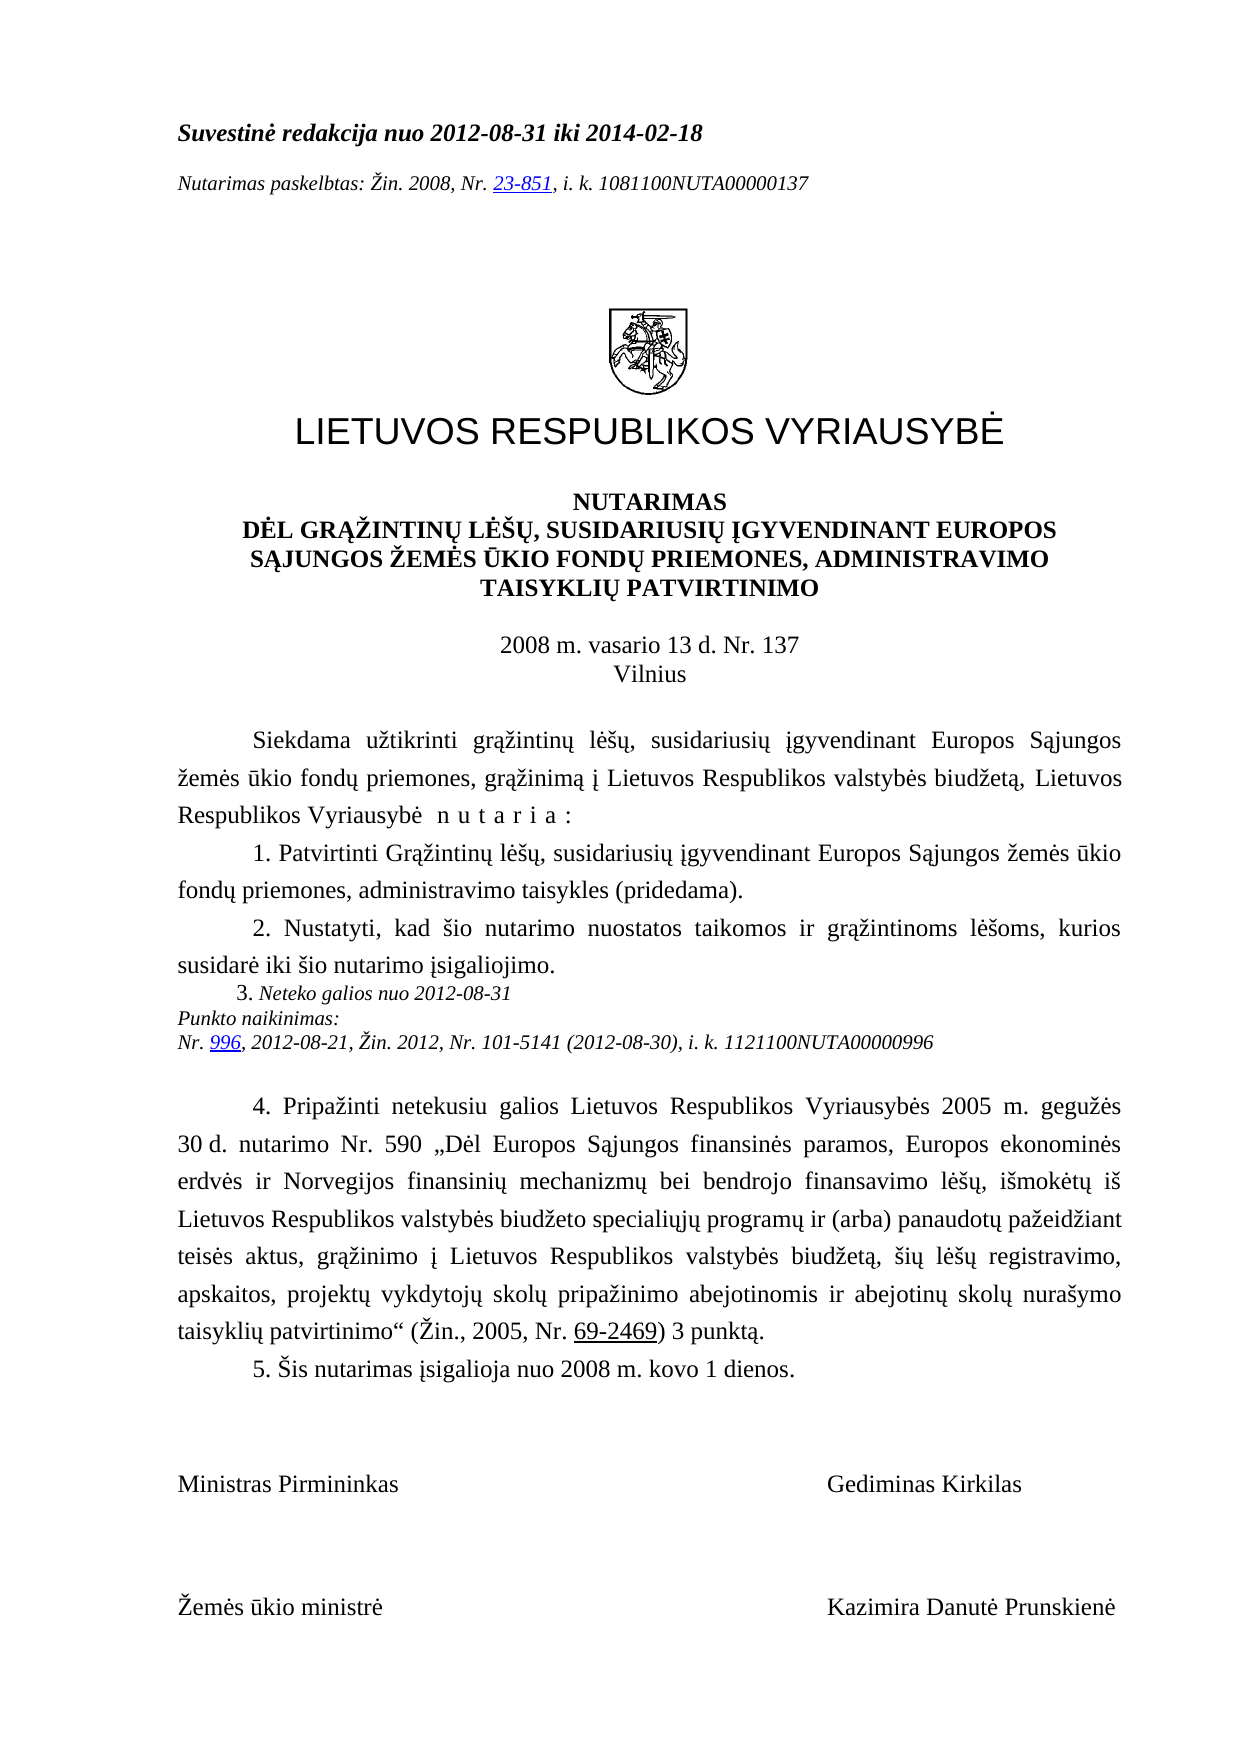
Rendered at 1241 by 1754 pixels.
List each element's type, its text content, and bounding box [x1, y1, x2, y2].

text 1. Patvirtinti Grąžintinų lėšų, susidariusių įgyvendinant Europos Sąjungos žemės ūkio fondų priemones, administravimo taisykles (pridedama). [177, 829, 1122, 904]
text Suvestinė redakcija nuo 2012-08-31 iki 2014-02-18 [177, 118, 1122, 147]
text DĖL GRĄŽINTINŲ LĖŠŲ, SUSIDARIUSIŲ ĮGYVENDINANT EUROPOS SĄJUNGOS ŽEMĖS ŪKIO FONDŲ PRIEMONES, ADMINISTRAVIMO TAISYKLIŲ PATVIRTINIMO [177, 515, 1122, 602]
text Nr. 996, 2012-08-21, Žin. 2012, Nr. 101-5141 (2012-08-30), i. k. 1121100NUTA00000996 [177, 1029, 1122, 1054]
text Siekdama užtikrinti grąžintinų lėšų, susidariusių įgyvendinant Europos Sąjungos žemės ūkio fondų priemones, grąžinimą į Lietuvos Respublikos valstybės biudžetą, Lietuvos Respublikos Vyriausybė nutaria: [177, 717, 1122, 829]
text Vilnius [177, 659, 1122, 688]
text Punkto naikinimas: [177, 1006, 1122, 1029]
text 2008 m. vasario 13 d. Nr. 137 [177, 630, 1122, 659]
text Ministras Pirmininkas Gediminas Kirkilas [177, 1469, 1122, 1497]
text nutarimas [177, 487, 1122, 515]
text 3. Neteko galios nuo 2012-08-31 [177, 979, 1122, 1006]
text Nutarimas paskelbtas: Žin. 2008, Nr. 23-851, i. k. 1081100NUTA00000137 [177, 171, 1122, 195]
text 2. Nustatyti, kad šio nutarimo nuostatos taikomos ir grąžintinoms lėšoms, kurios susidarė iki šio nutarimo įsigaliojimo. [177, 904, 1122, 979]
text Lietuvos Respublikos Vyriausybė [177, 409, 1122, 453]
text 4. Pripažinti netekusiu galios Lietuvos Respublikos Vyriausybės 2005 m. gegužės 30 d. nutarimo Nr. 590 „Dėl Europos Sąjungos finansinės paramos, Europos ekonominės erdvės ir Norvegijos finansinių mechanizmų bei bendrojo finansavimo lėšų, išmokėtų iš Lietuvos Respublikos valstybės biudžeto specialiųjų programų ir (arba) panaudotų pažeidžiant teisės aktus, grąžinimo į Lietuvos Respublikos valstybės biudžetą, šių lėšų registravimo, apskaitos, projektų vykdytojų skolų pripažinimo abejotinomis ir abejotinų skolų nurašymo taisyklių patvirtinimo“ (Žin., 2005, Nr. 69-2469) 3 punktą. [177, 1082, 1122, 1345]
text 5. Šis nutarimas įsigalioja nuo 2008 m. kovo 1 dienos. [177, 1345, 1122, 1382]
text Žemės ūkio ministrė Kazimira Danutė Prunskienė [177, 1584, 1122, 1621]
